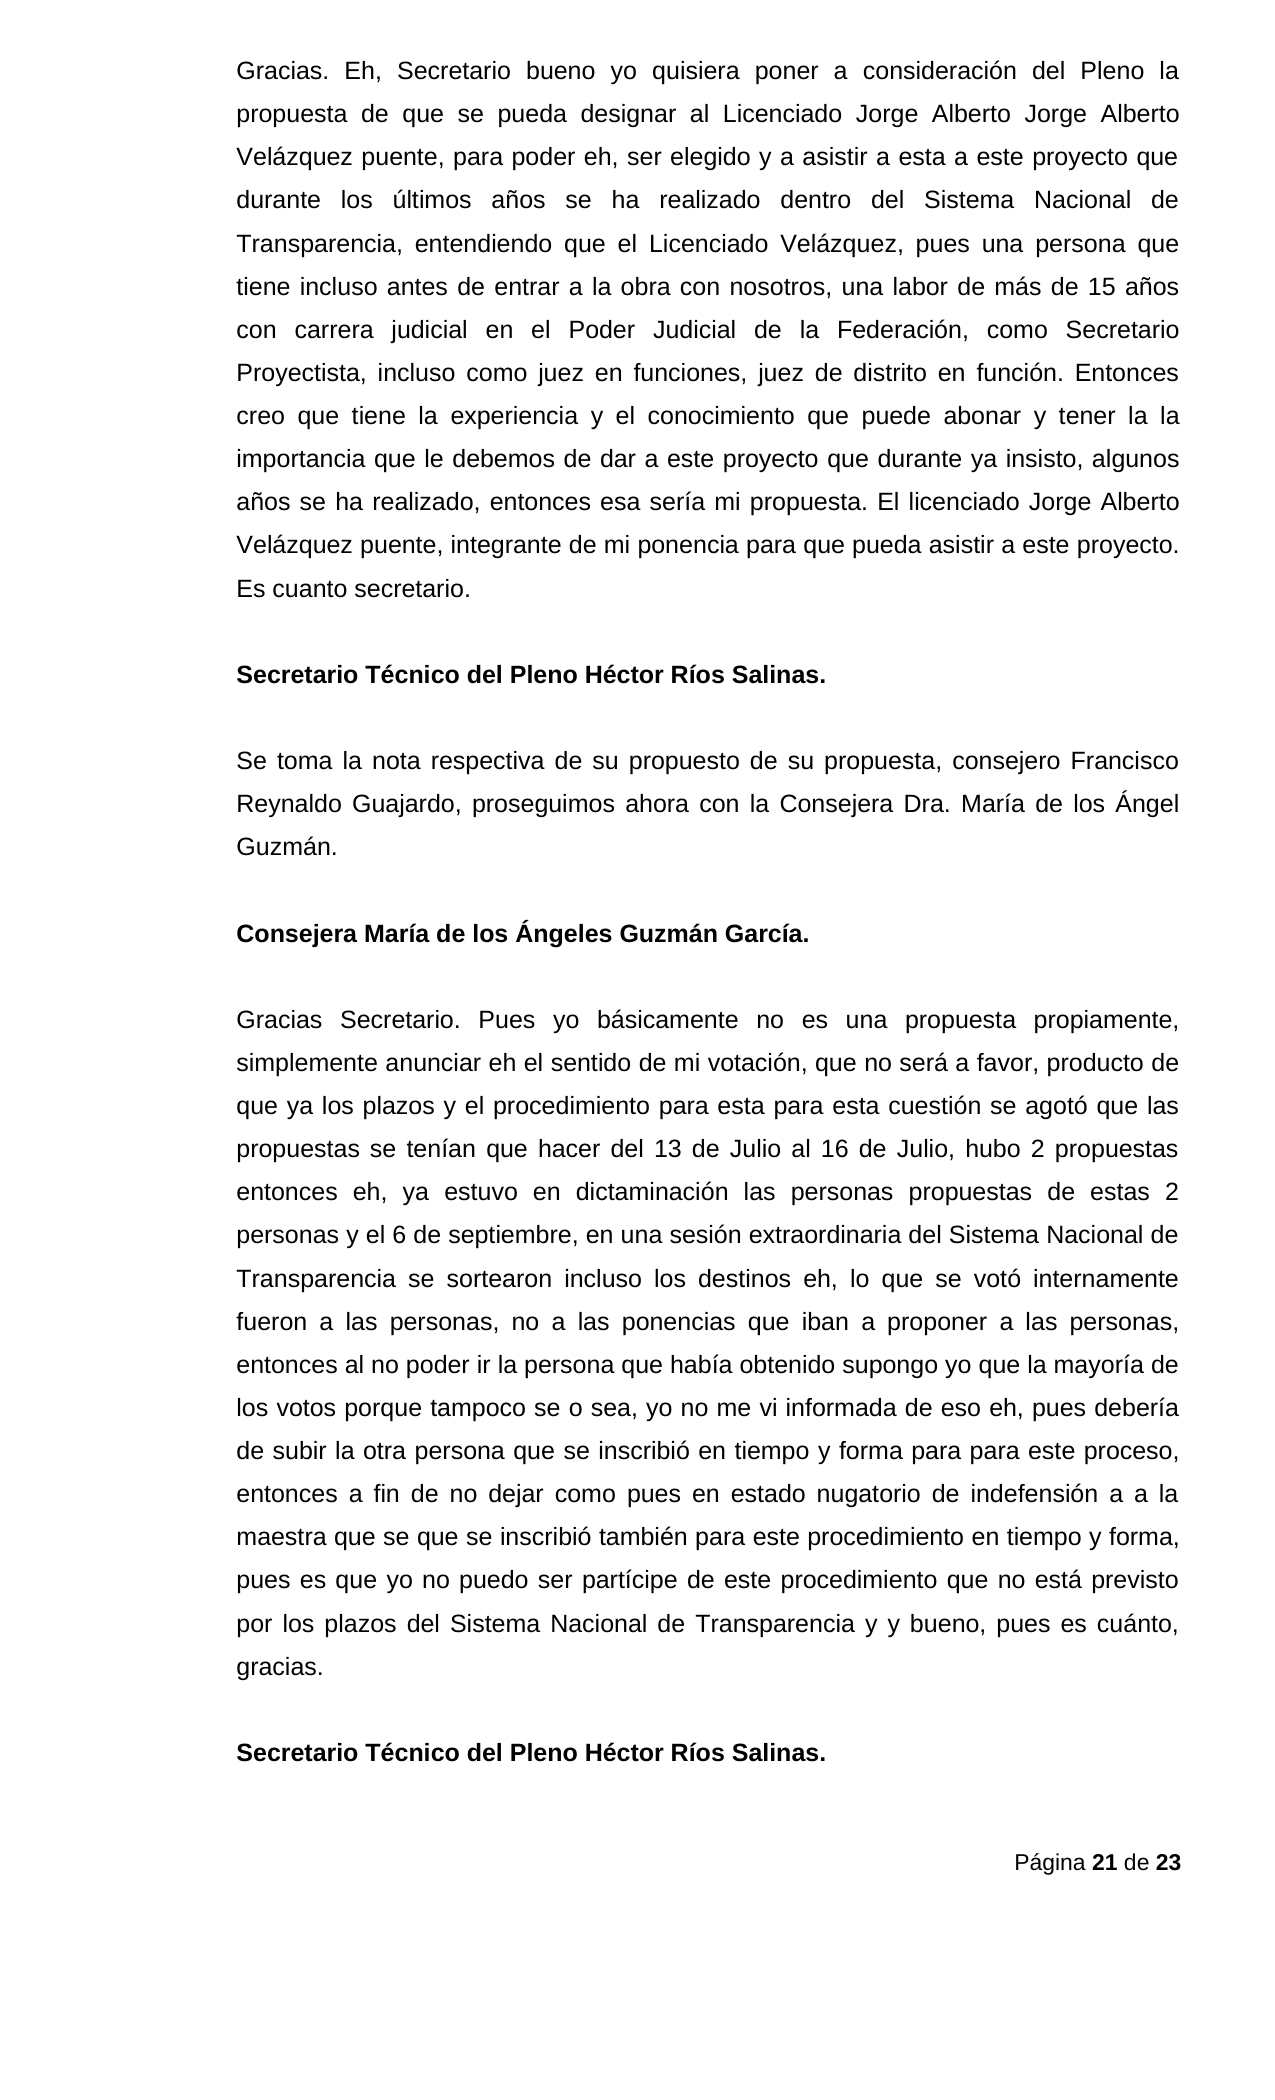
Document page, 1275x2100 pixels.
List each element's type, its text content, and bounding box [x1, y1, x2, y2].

text Se toma la nota respectiva de su propuesto de su propuesta, consejero Francisco Reynaldo Guajardo, proseguimos ahora con la Consejera Dra. María de los Ángel Guzmán. [236, 746, 1181, 861]
text Gracias. Eh, Secretario bueno yo quisiera poner a consideración del Pleno la propuesta de que se pueda designar al Licenciado Jorge Alberto Jorge Alberto Velázquez puente, para poder eh, ser elegido y a asistir a esta a este proyecto que durante los últimos años se ha realizado dentro del Sistema Nacional de Transparencia, entendiendo que el Licenciado Velázquez, pues una persona que tiene incluso antes de entrar a la obra con nosotros, una labor de más de 15 años con carrera judicial en el Poder Judicial de la Federación, como Secretario Proyectista, incluso como juez en funciones, juez de distrito en función. Entonces creo que tiene la experiencia y el conocimiento que puede abonar y tener la la importancia que le debemos de dar a este proyecto que durante ya insisto, algunos años se ha realizado, entonces esa sería mi propuesta. El licenciado Jorge Alberto Velázquez puente, integrante de mi ponencia para que pueda asistir a este proyecto. Es cuanto secretario. [236, 56, 1181, 602]
text Secretario Técnico del Pleno Héctor Ríos Salinas. [236, 1738, 1181, 1767]
text Secretario Técnico del Pleno Héctor Ríos Salinas. [236, 660, 1181, 689]
text Gracias Secretario. Pues yo básicamente no es una propuesta propiamente, simplemente anunciar eh el sentido de mi votación, que no será a favor, producto de que ya los plazos y el procedimiento para esta para esta cuestión se agotó que las propuestas se tenían que hacer del 13 de Julio al 16 de Julio, hubo 2 propuestas entonces eh, ya estuvo en dictaminación las personas propuestas de estas 2 personas y el 6 de septiembre, en una sesión extraordinaria del Sistema Nacional de Transparencia se sortearon incluso los destinos eh, lo que se votó internamente fueron a las personas, no a las ponencias que iban a proponer a las personas, entonces al no poder ir la persona que había obtenido supongo yo que la mayoría de los votos porque tampoco se o sea, yo no me vi informada de eso eh, pues debería de subir la otra persona que se inscribió en tiempo y forma para para este proceso, entonces a fin de no dejar como pues en estado nugatorio de indefensión a a la maestra que se que se inscribió también para este procedimiento en tiempo y forma, pues es que yo no puedo ser partícipe de este procedimiento que no está previsto por los plazos del Sistema Nacional de Transparencia y y bueno, pues es cuánto, gracias. [236, 1005, 1181, 1681]
text Consejera María de los Ángeles Guzmán García. [236, 919, 1181, 947]
